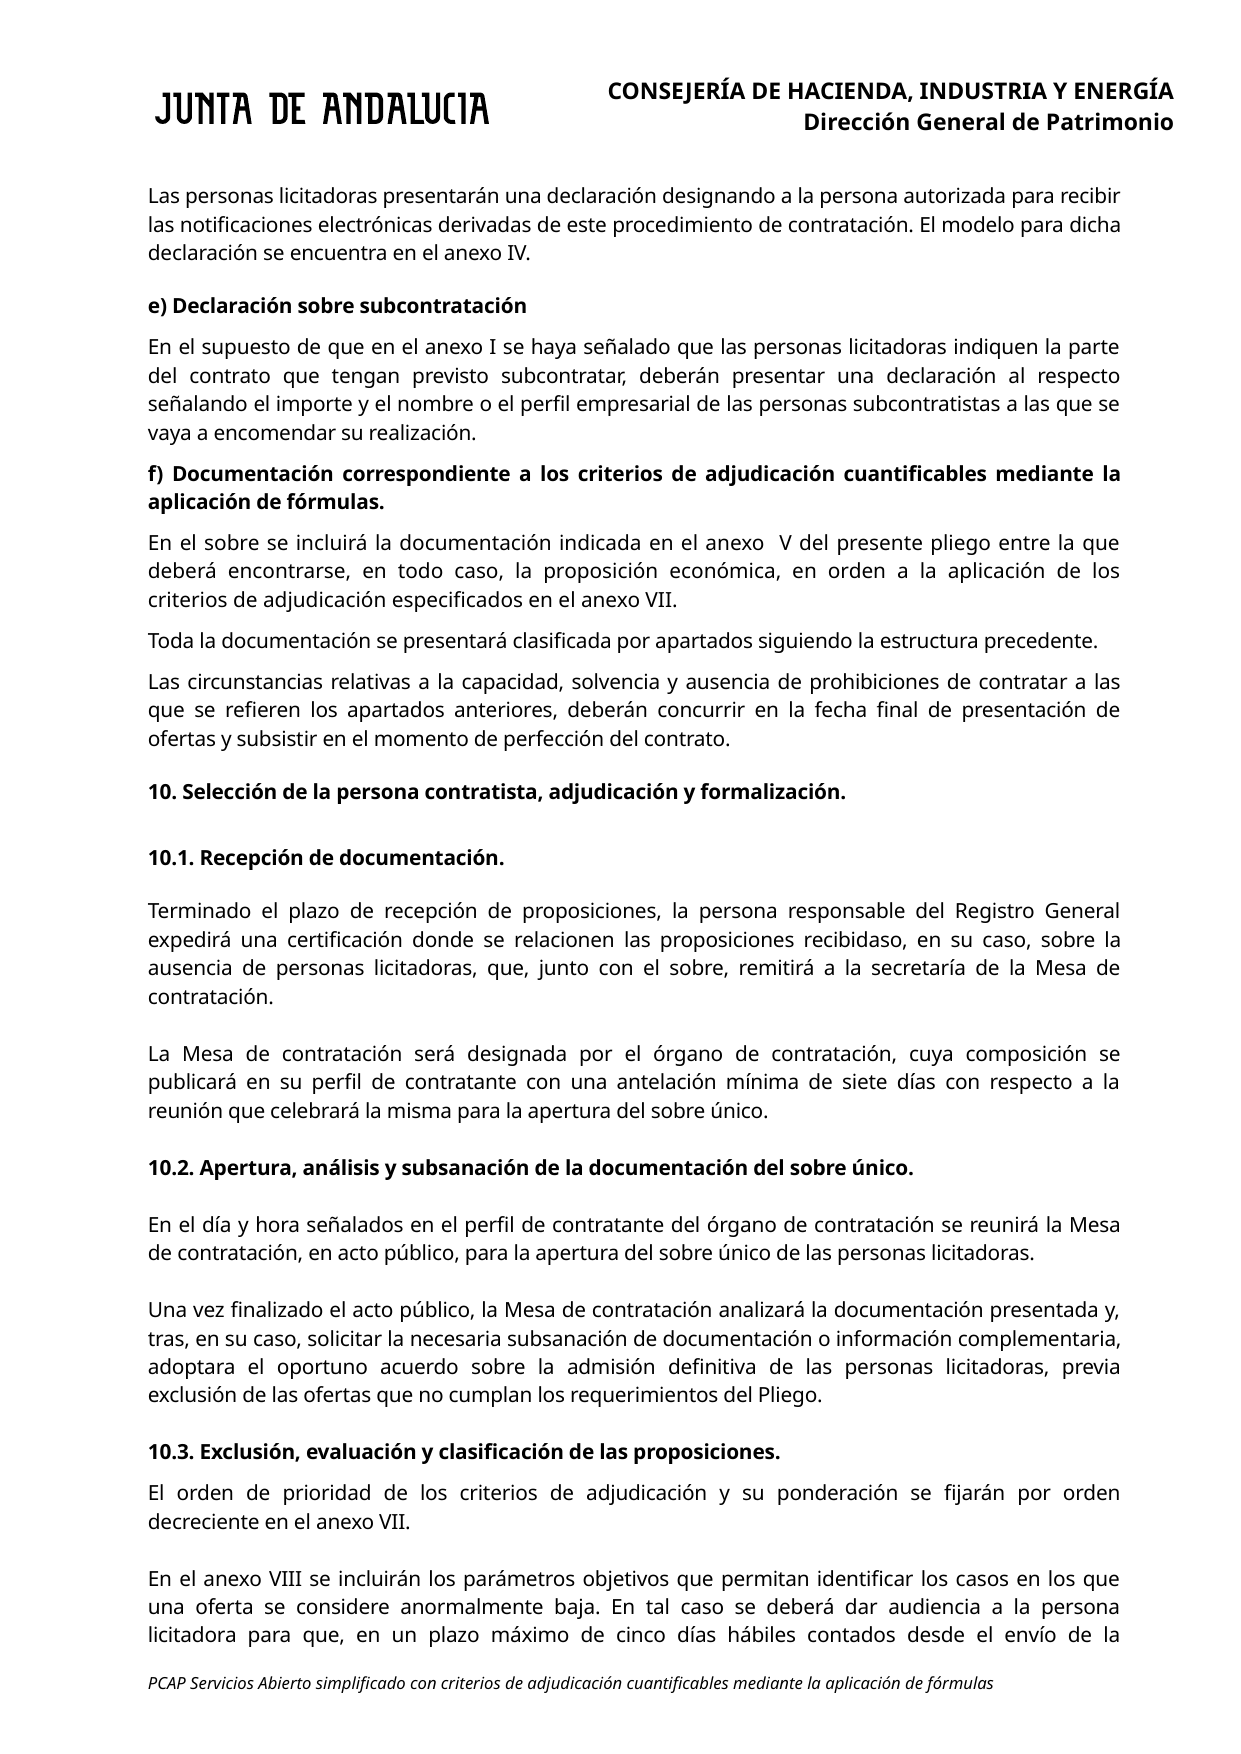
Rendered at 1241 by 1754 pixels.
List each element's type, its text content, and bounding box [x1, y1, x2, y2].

text Las personas licitadoras presentarán una declaración designando a la persona autorizada para recibir las notificaciones electrónicas derivadas de este procedimiento de contratación. El modelo para dicha declaración se encuentra en el anexo IV. [148, 181, 1122, 267]
text En el día y hora señalados en el perfil de contratante del órgano de contratación se reunirá la Mesa de contratación, en acto público, para la apertura del sobre único de las personas licitadoras. [148, 1210, 1122, 1267]
text e) Declaración sobre subcontratación [148, 292, 1122, 320]
text Terminado el plazo de recepción de proposiciones, la persona responsable del Registro General expedirá una certificación donde se relacionen las proposiciones recibidaso, en su caso, sobre la ausencia de personas licitadoras, que, junto con el sobre, remitirá a la secretaría de la Mesa de contratación. [148, 897, 1122, 1010]
text El orden de prioridad de los criterios de adjudicación y su ponderación se fijarán por orden decreciente en el anexo VII. [148, 1478, 1122, 1535]
text 10.1. Recepción de documentación. [148, 843, 1122, 872]
text Toda la documentación se presentará clasificada por apartados siguiendo la estructura precedente. [148, 626, 1122, 654]
text 10. Selección de la persona contratista, adjudicación y formalización. [148, 777, 1122, 806]
text La Mesa de contratación será designada por el órgano de contratación, cuya composición se publicará en su perfil de contratante con una antelación mínima de siete días con respecto a la reunión que celebrará la misma para la apertura del sobre único. [148, 1039, 1122, 1124]
text Las circunstancias relativas a la capacidad, solvencia y ausencia de prohibiciones de contratar a las que se refieren los apartados anteriores, deberán concurrir en la fecha final de presentación de ofertas y subsistir en el momento de perfección del contrato. [148, 667, 1122, 752]
text En el sobre se incluirá la documentación indicada en el anexo V del presente pliego entre la que deberá encontrarse, en todo caso, la proposición económica, en orden a la aplicación de los criterios de adjudicación especificados en el anexo VII. [148, 528, 1122, 613]
text f) Documentación correspondiente a los criterios de adjudicación cuantificables mediante la aplicación de fórmulas. [148, 459, 1122, 516]
text 10.3. Exclusión, evaluación y clasificación de las proposiciones. [148, 1437, 1122, 1466]
text En el anexo VIII se incluirán los parámetros objetivos que permitan identificar los casos en los que una oferta se considere anormalmente baja. En tal caso se deberá dar audiencia a la persona licitadora para que, en un plazo máximo de cinco días hábiles contados desde el envío de la [148, 1564, 1122, 1649]
text En el supuesto de que en el anexo I se haya señalado que las personas licitadoras indiquen la parte del contrato que tengan previsto subcontratar, deberán presentar una declaración al respecto señalando el importe y el nombre o el perfil empresarial de las personas subcontratistas a las que se vaya a encomendar su realización. [148, 332, 1122, 446]
text Una vez finalizado el acto público, la Mesa de contratación analizará la documentación presentada y, tras, en su caso, solicitar la necesaria subsanación de documentación o información complementaria, adoptara el oportuno acuerdo sobre la admisión definitiva de las personas licitadoras, previa exclusión de las ofertas que no cumplan los requerimientos del Pliego. [148, 1295, 1122, 1409]
text 10.2. Apertura, análisis y subsanación de la documentación del sobre único. [148, 1153, 1122, 1182]
